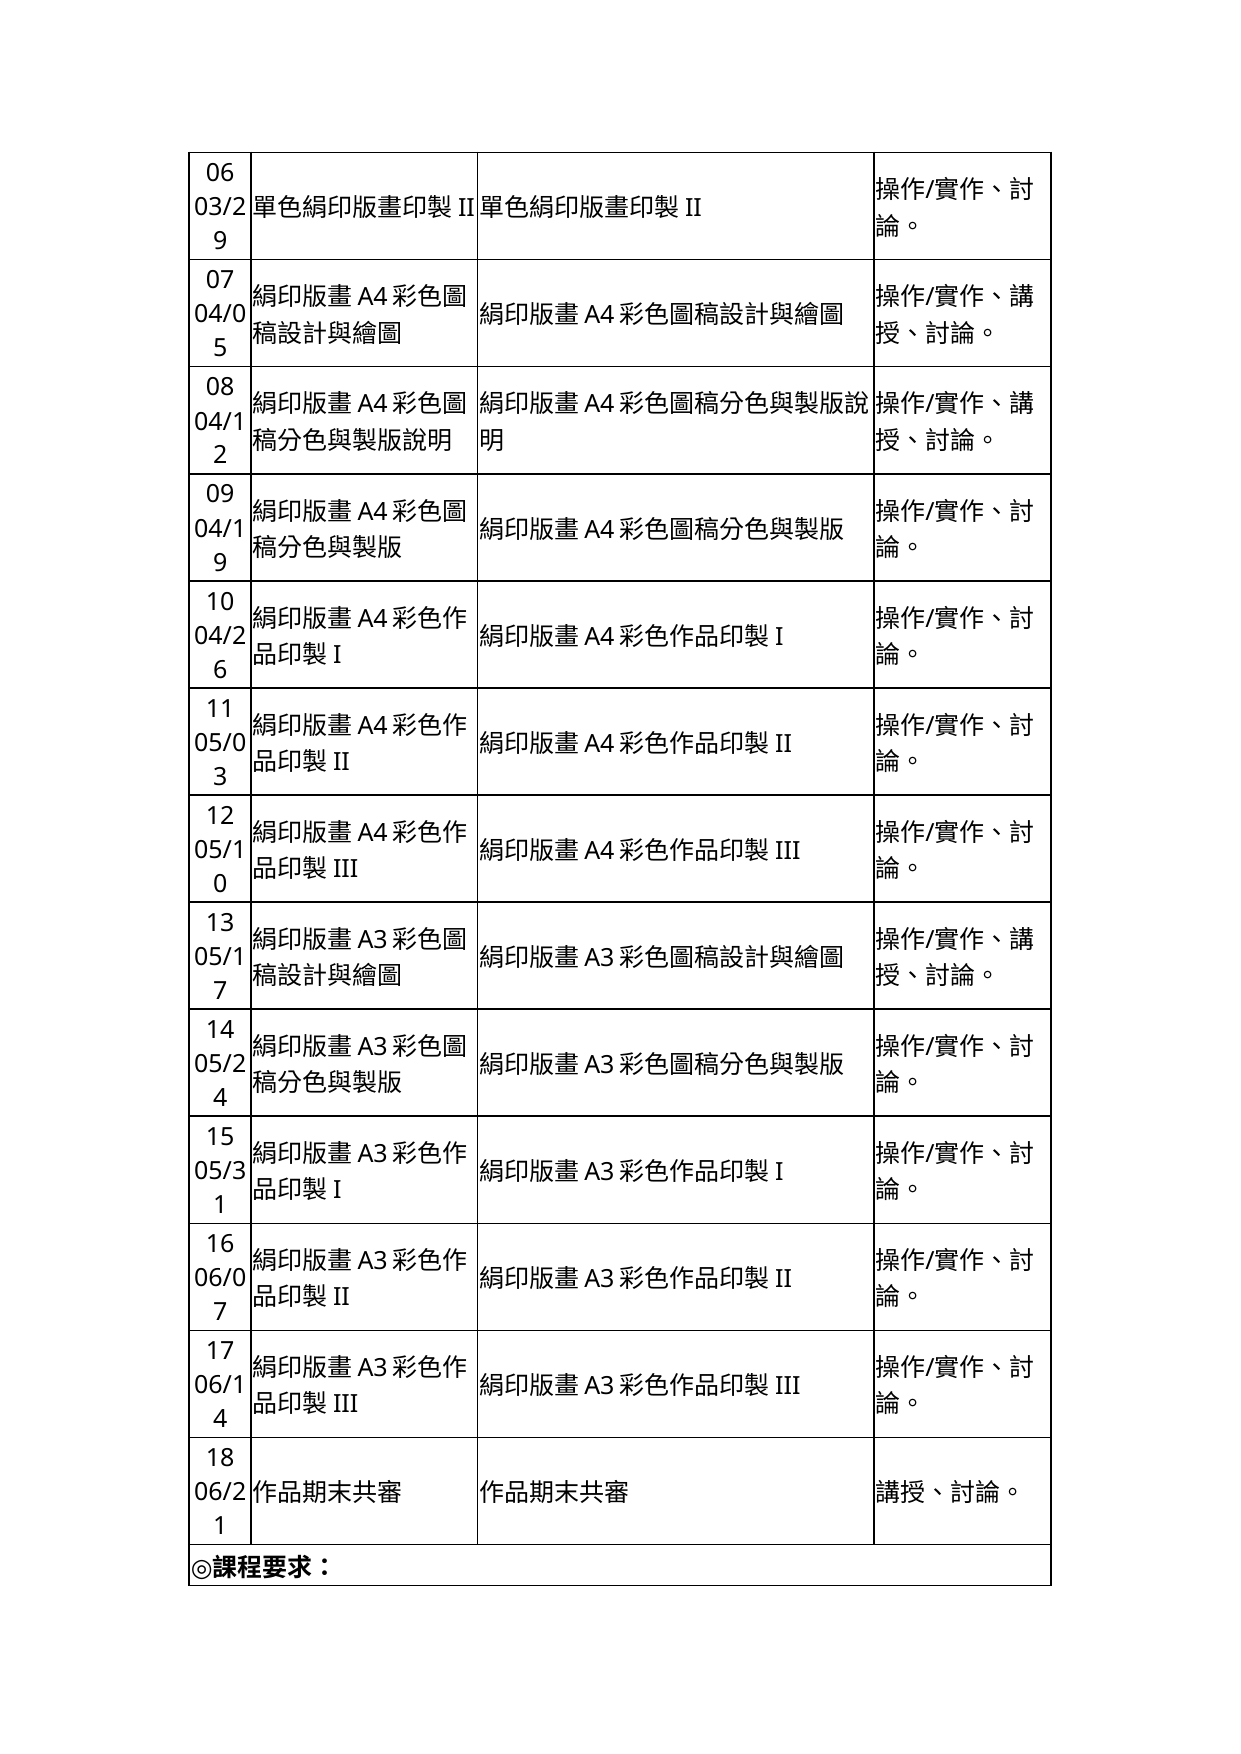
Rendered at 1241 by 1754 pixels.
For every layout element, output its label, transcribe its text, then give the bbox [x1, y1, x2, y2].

table_cell 絹印版畫A3彩色圖稿分色與製版 [478, 1010, 873, 1115]
table_cell 絹印版畫A3彩色作品印製 III [252, 1331, 477, 1437]
table_cell 操作/實作、討論。 [875, 475, 1050, 580]
table_cell 10 04/26 [190, 582, 250, 687]
table_cell 15 05/31 [190, 1117, 250, 1222]
table_cell 絹印版畫A3彩色作品印製 III [478, 1331, 873, 1437]
table_cell 操作/實作、討論。 [875, 1331, 1050, 1437]
table_cell 絹印版畫A4彩色作品印製 II [478, 689, 873, 794]
table_cell 絹印版畫A4彩色作品印製 I [252, 582, 477, 687]
table_cell 13 05/17 [190, 903, 250, 1008]
table_cell 操作/實作、講授、討論。 [875, 367, 1050, 473]
table_cell 單色絹印版畫印製 II [252, 153, 477, 259]
table_cell 07 04/05 [190, 260, 250, 366]
table_cell 操作/實作、講授、討論。 [875, 260, 1050, 366]
table_cell 操作/實作、討論。 [875, 689, 1050, 794]
table_cell 操作/實作、討論。 [875, 1224, 1050, 1329]
table_cell 18 06/21 [190, 1438, 250, 1544]
table_cell 06 03/29 [190, 153, 250, 259]
table_cell 講授、討論。 [875, 1438, 1050, 1544]
table_cell 11 05/03 [190, 689, 250, 794]
table_cell 絹印版畫A3彩色作品印製 I [252, 1117, 477, 1222]
table_cell 絹印版畫A4彩色圖稿分色與製版說明 [478, 367, 873, 473]
table_cell 絹印版畫A3彩色作品印製 II [252, 1224, 477, 1329]
table_cell 絹印版畫A4彩色作品印製 II [252, 689, 477, 794]
table_cell 操作/實作、講授、討論。 [875, 903, 1050, 1008]
table_cell 絹印版畫A4彩色作品印製 I [478, 582, 873, 687]
table_cell 絹印版畫A3彩色圖稿設計與繪圖 [478, 903, 873, 1008]
table_cell 絹印版畫A4彩色圖稿設計與繪圖 [252, 260, 477, 366]
table_cell 操作/實作、討論。 [875, 1117, 1050, 1222]
table_cell 操作/實作、討論。 [875, 582, 1050, 687]
table_cell 12 05/10 [190, 796, 250, 901]
table_cell 絹印版畫A3彩色圖稿設計與繪圖 [252, 903, 477, 1008]
table_cell 17 06/14 [190, 1331, 250, 1437]
table_cell 操作/實作、討論。 [875, 153, 1050, 259]
table_cell 絹印版畫A3彩色作品印製 I [478, 1117, 873, 1222]
table_cell 絹印版畫A3彩色作品印製 II [478, 1224, 873, 1329]
table_cell 操作/實作、討論。 [875, 1010, 1050, 1115]
table_cell 絹印版畫A4彩色圖稿分色與製版 [252, 475, 477, 580]
table_cell 14 05/24 [190, 1010, 250, 1115]
table_cell 絹印版畫A4彩色圖稿設計與繪圖 [478, 260, 873, 366]
table_cell 作品期末共審 [478, 1438, 873, 1544]
table_cell 作品期末共審 [252, 1438, 477, 1544]
table_cell ◎課程要求： [190, 1545, 1050, 1585]
table_cell 單色絹印版畫印製 II [478, 153, 873, 259]
table_cell 絹印版畫A4彩色作品印製 III [252, 796, 477, 901]
table_cell 絹印版畫A4彩色圖稿分色與製版說明 [252, 367, 477, 473]
table_cell 09 04/19 [190, 475, 250, 580]
table_cell 絹印版畫A3彩色圖稿分色與製版 [252, 1010, 477, 1115]
table_cell 絹印版畫A4彩色圖稿分色與製版 [478, 475, 873, 580]
table_cell 16 06/07 [190, 1224, 250, 1329]
table_cell 08 04/12 [190, 367, 250, 473]
table_cell 操作/實作、討論。 [875, 796, 1050, 901]
table_cell 絹印版畫A4彩色作品印製 III [478, 796, 873, 901]
